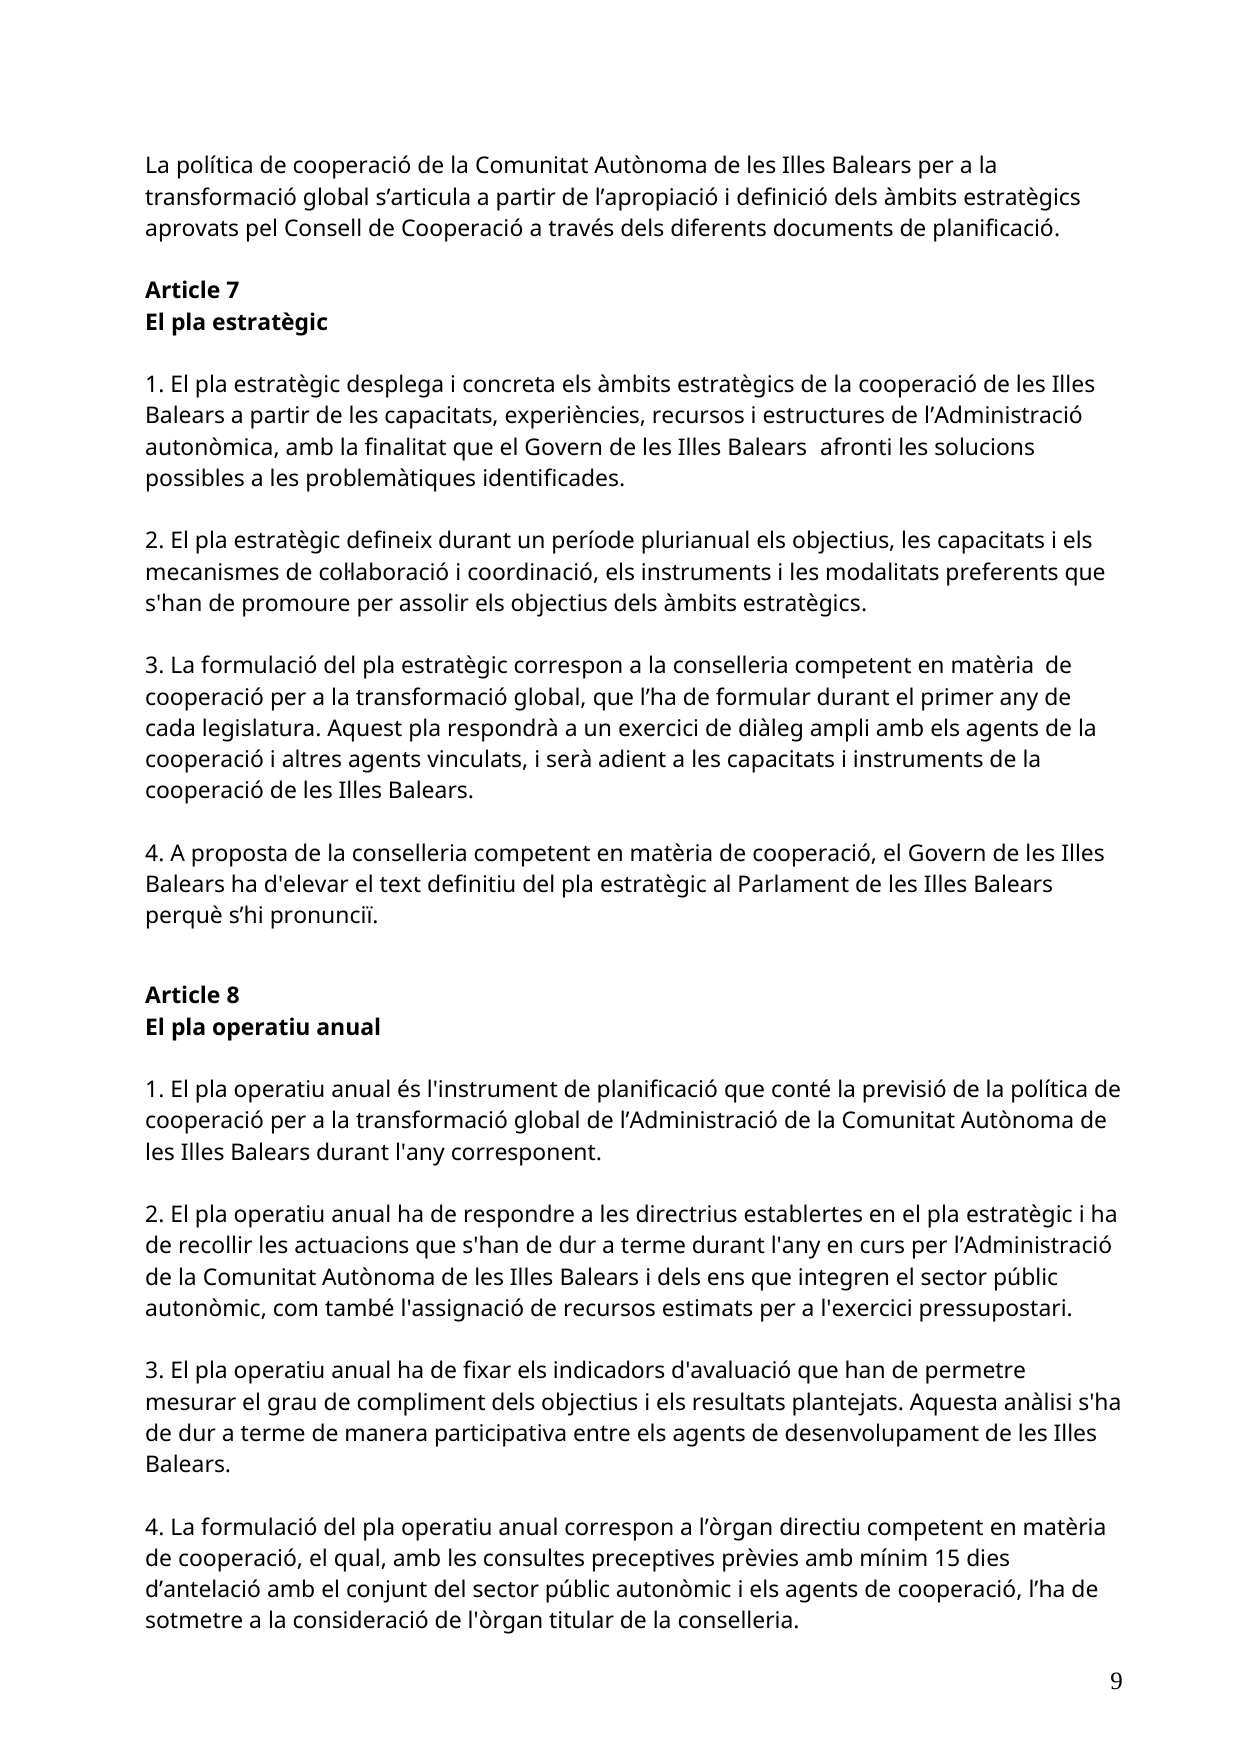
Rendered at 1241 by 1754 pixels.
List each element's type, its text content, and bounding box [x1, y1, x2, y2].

list 4. A proposta de la conselleria competent en matèria de cooperació, el Govern de les Illes Balears ha d'elevar el text definitiu del pla estratègic al Parlament de les Illes Balears perquè s’hi pronunciï. [145, 837, 1122, 931]
list 1. El pla estratègic desplega i concreta els àmbits estratègics de la cooperació de les Illes Balears a partir de les capacitats, experiències, recursos i estructures de l’Administració autonòmica, amb la finalitat que el Govern de les Illes Balears afronti les solucions possibles a les problemàtiques identificades. [145, 368, 1122, 493]
text Article 7 [145, 274, 1122, 306]
text Article 8 [145, 979, 1122, 1011]
list 2. El pla estratègic defineix durant un període plurianual els objectius, les capacitats i els mecanismes de col·laboració i coordinació, els instruments i les modalitats preferents que s'han de promoure per assolir els objectius dels àmbits estratègics. [145, 524, 1122, 618]
list 1. El pla operatiu anual és l'instrument de planificació que conté la previsió de la política de cooperació per a la transformació global de l’Administració de la Comunitat Autònoma de les Illes Balears durant l'any corresponent. [145, 1073, 1122, 1167]
list 4. La formulació del pla operatiu anual correspon a l’òrgan directiu competent en matèria de cooperació, el qual, amb les consultes preceptives prèvies amb mínim 15 dies d’antelació amb el conjunt del sector públic autonòmic i els agents de cooperació, l’ha de sotmetre a la consideració de l'òrgan titular de la conselleria. [145, 1511, 1122, 1636]
text La política de cooperació de la Comunitat Autònoma de les Illes Balears per a la transformació global s’articula a partir de l’apropiació i definició dels àmbits estratègics aprovats pel Consell de Cooperació a través dels diferents documents de planificació. [145, 149, 1122, 243]
list 3. La formulació del pla estratègic correspon a la conselleria competent en matèria de cooperació per a la transformació global, que l’ha de formular durant el primer any de cada legislatura. Aquest pla respondrà a un exercici de diàleg ampli amb els agents de la cooperació i altres agents vinculats, i serà adient a les capacitats i instruments de la cooperació de les Illes Balears. [145, 649, 1122, 806]
text El pla estratègic [145, 306, 1122, 337]
text El pla operatiu anual [145, 1011, 1122, 1042]
list 2. El pla operatiu anual ha de respondre a les directrius establertes en el pla estratègic i ha de recollir les actuacions que s'han de dur a terme durant l'any en curs per l’Administració de la Comunitat Autònoma de les Illes Balears i dels ens que integren el sector públic autonòmic, com també l'assignació de recursos estimats per a l'exercici pressupostari. [145, 1198, 1122, 1323]
list 3. El pla operatiu anual ha de fixar els indicadors d'avaluació que han de permetre mesurar el grau de compliment dels objectius i els resultats plantejats. Aquesta anàlisi s'ha de dur a terme de manera participativa entre els agents de desenvolupament de les Illes Balears. [145, 1354, 1122, 1479]
